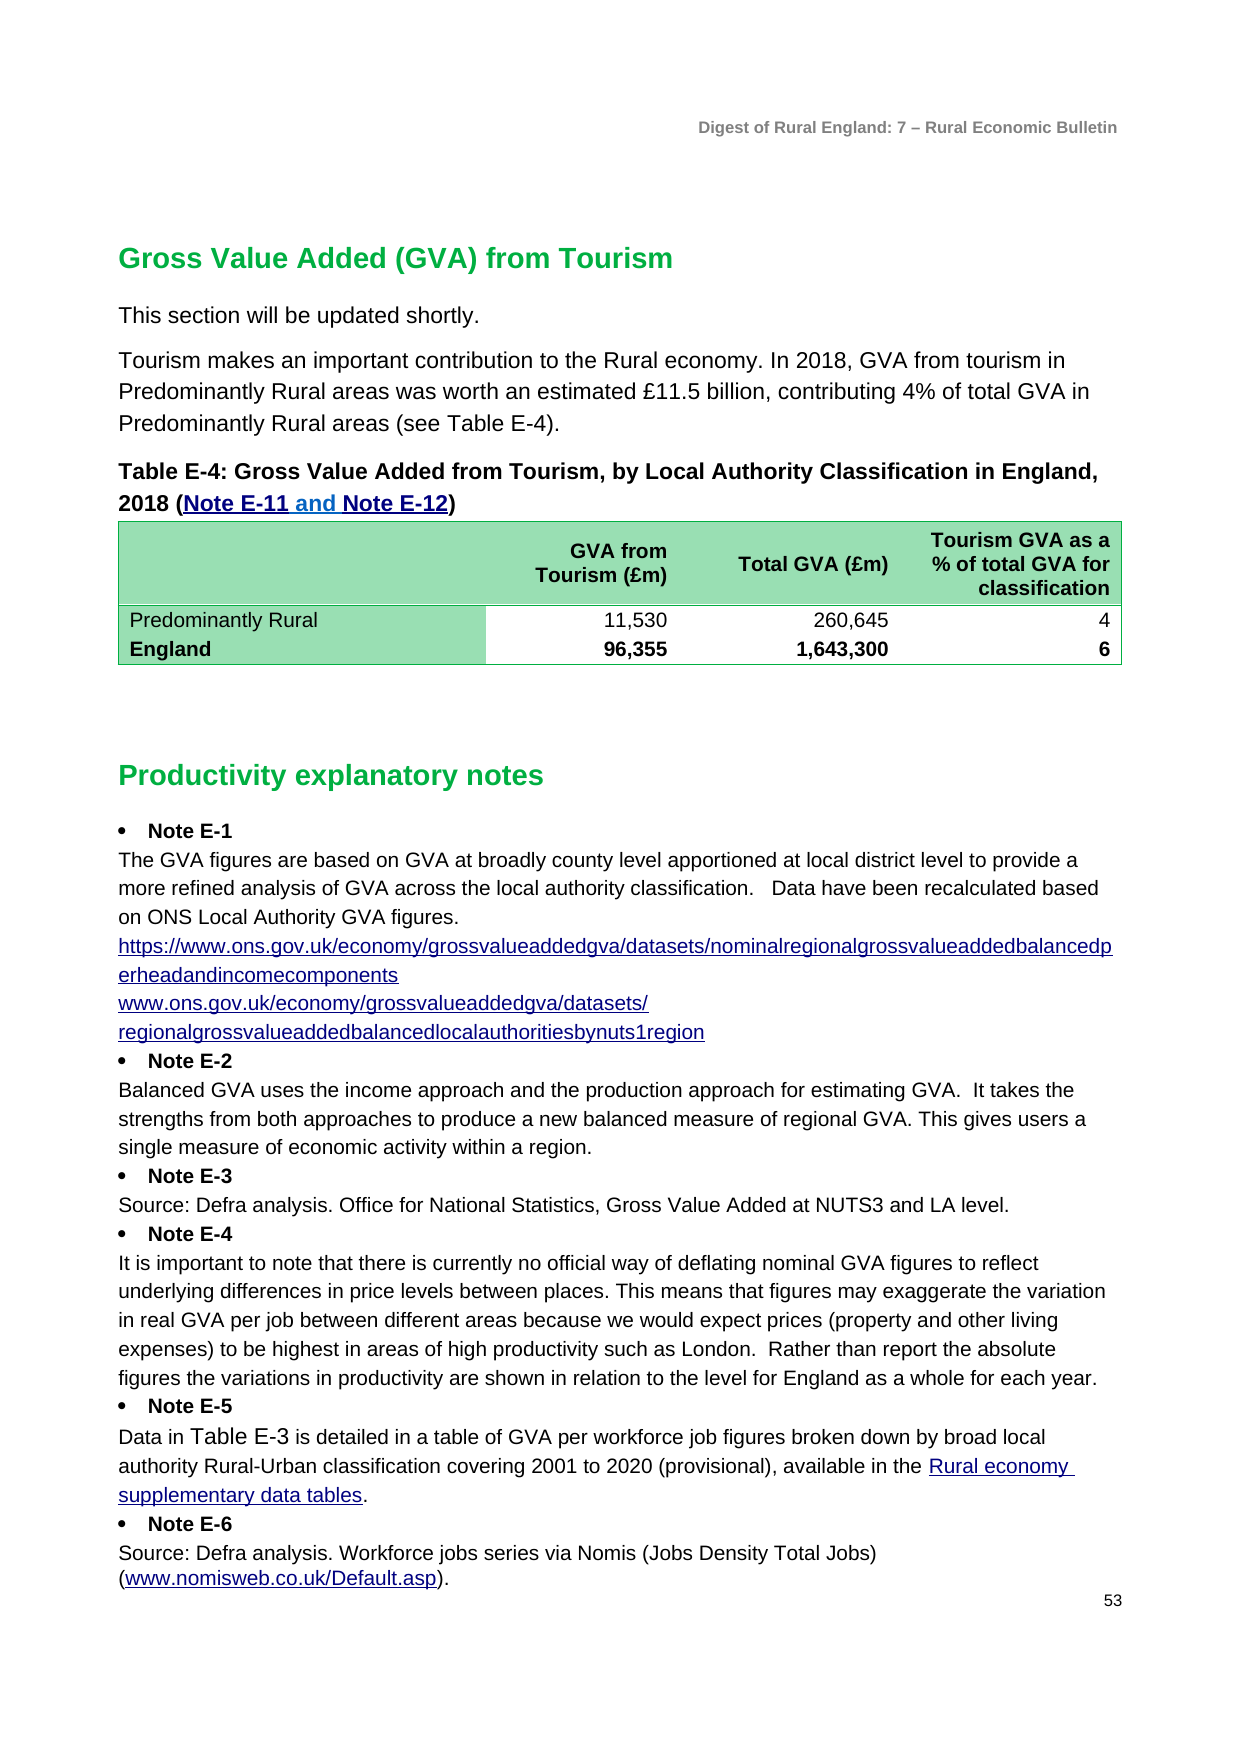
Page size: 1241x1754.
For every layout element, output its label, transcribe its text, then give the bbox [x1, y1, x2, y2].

table_cell 260,645 [678, 606, 900, 634]
list Note E-6 [118, 1512, 1122, 1536]
table_cell 4 [900, 606, 1121, 634]
table_header [119, 522, 486, 604]
table_cell 96,355 [486, 634, 678, 664]
table_cell 6 [900, 634, 1121, 664]
table_cell 11,530 [486, 606, 678, 634]
list Note E-4 [118, 1221, 1122, 1246]
table_header GVA from Tourism (£m) [486, 522, 678, 604]
list Note E-2 [118, 1049, 1122, 1073]
table_header Tourism GVA as a % of total GVA for classification [900, 522, 1121, 604]
text This section will be updated shortly. [118, 302, 1122, 328]
table_cell Predominantly Rural [119, 606, 486, 634]
text The GVA figures are based on GVA at broadly county level apportioned at local district level to provide a more refined analysis of GVA across the local authority classification. Data have been recalculated based on ONS Local Authority GVA figures. https://www.ons.gov.uk/economy/grossvalueaddedgva/datasets/nominalregionalgrossvalueaddedbalancedperheadandincomecomponents [118, 847, 1122, 986]
text Balanced GVA uses the income approach and the production approach for estimating GVA. It takes the strengths from both approaches to produce a new balanced measure of regional GVA. This gives users a single measure of economic activity within a region. [118, 1078, 1122, 1159]
text Data in Table E‑3 is detailed in a table of GVA per workforce job figures broken down by broad local authority Rural-Urban classification covering 2001 to 2020 (provisional), available in the Rural economy supplementary data tables. [118, 1423, 1122, 1507]
list Note E-1 [118, 819, 1122, 843]
list Note E-3 [118, 1164, 1122, 1188]
list Note E-5 [118, 1394, 1122, 1418]
table_cell England [119, 634, 486, 664]
table_cell 1,643,300 [678, 634, 900, 664]
text It is important to note that there is currently no official way of deflating nominal GVA figures to reflect underlying differences in price levels between places. This means that figures may exaggerate the variation in real GVA per job between different areas because we would expect prices (property and other living expenses) to be highest in areas of high productivity such as London. Rather than report the absolute figures the variations in productivity are shown in relation to the level for England as a whole for each year. [118, 1250, 1122, 1389]
text www.ons.gov.uk/economy/grossvalueaddedgva/datasets/regionalgrossvalueaddedbalancedlocalauthoritiesbynuts1region [118, 991, 1122, 1044]
subtitle Productivity explanatory notes [118, 758, 1122, 791]
text Tourism makes an important contribution to the Rural economy. In 2018, GVA from tourism in Predominantly Rural areas was worth an estimated £11.5 billion, contributing 4% of total GVA in Predominantly Rural areas (see Table E‑4). [118, 347, 1122, 436]
text Source: Defra analysis. Workforce jobs series via Nomis (Jobs Density Total Jobs) (www.nomisweb.co.uk/Default.asp). [118, 1540, 1122, 1590]
subtitle Gross Value Added (GVA) from Tourism [118, 241, 1122, 274]
table_header Total GVA (£m) [678, 522, 900, 604]
text Table E‑4: Gross Value Added from Tourism, by Local Authority Classification in England, 2018 (Note E-11 and Note E-12) [118, 458, 1122, 516]
text Source: Defra analysis. Office for National Statistics, Gross Value Added at NUTS3 and LA level. [118, 1193, 1122, 1217]
